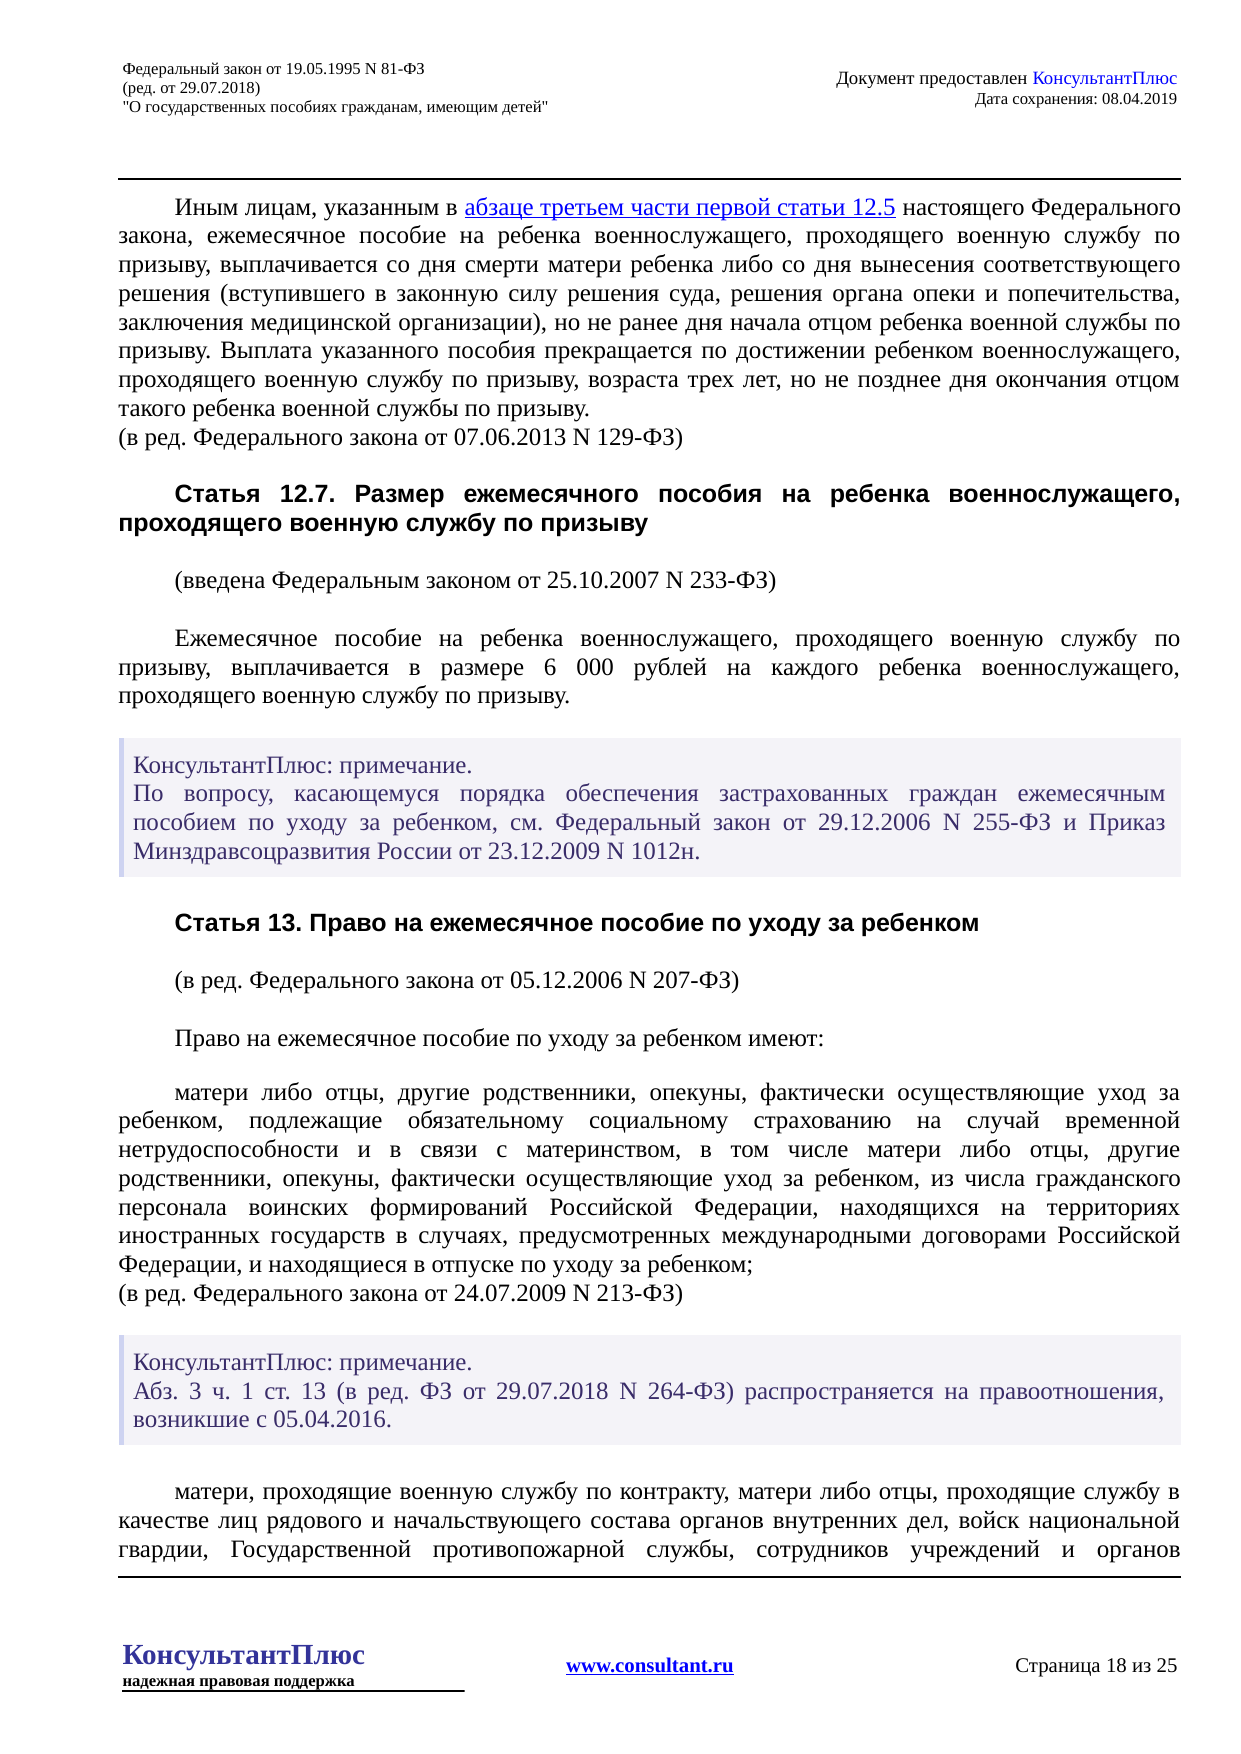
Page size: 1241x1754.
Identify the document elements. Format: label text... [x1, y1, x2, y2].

title Статья 12.7. Размер ежемесячного пособия на ребенка военнослужащего, проходящего военную службу по призыву [118, 479, 1181, 537]
title Статья 13. Право на ежемесячное пособие по уходу за ребенком [118, 908, 1181, 937]
text (в ред. Федерального закона от 24.07.2009 N 213-ФЗ) [118, 1278, 1181, 1307]
text Иным лицам, указанным в абзаце третьем части первой статьи 12.5 настоящего Федерального закона, ежемесячное пособие на ребенка военнослужащего, проходящего военную службу по призыву, выплачивается со дня смерти матери ребенка либо со дня вынесения соответствующего решения (вступившего в законную силу решения суда, решения органа опеки и попечительства, заключения медицинской организации), но не ранее дня начала отцом ребенка военной службы по призыву. Выплата указанного пособия прекращается по достижении ребенком военнослужащего, проходящего военную службу по призыву, возраста трех лет, но не позднее дня окончания отцом такого ребенка военной службы по призыву. [118, 192, 1181, 422]
table_header КонсультантПлюс: примечание. По вопросу, касающемуся порядка обеспечения застрахованных граждан ежемесячным пособием по уходу за ребенком, см. Федеральный закон от 29.12.2006 N 255-ФЗ и Приказ Минздравсоцразвития России от 23.12.2009 N 1012н. [124, 738, 1176, 877]
text (введена Федеральным законом от 25.10.2007 N 233-ФЗ) [118, 566, 1181, 594]
text (в ред. Федерального закона от 07.06.2013 N 129-ФЗ) [118, 422, 1181, 451]
text матери либо отцы, другие родственники, опекуны, фактически осуществляющие уход за ребенком, подлежащие обязательному социальному страхованию на случай временной нетрудоспособности и в связи с материнством, в том числе матери либо отцы, другие родственники, опекуны, фактически осуществляющие уход за ребенком, из числа гражданского персонала воинских формирований Российской Федерации, находящихся на территориях иностранных государств в случаях, предусмотренных международными договорами Российской Федерации, и находящиеся в отпуске по уходу за ребенком; [118, 1077, 1181, 1278]
text Право на ежемесячное пособие по уходу за ребенком имеют: [118, 1023, 1181, 1052]
text Ежемесячное пособие на ребенка военнослужащего, проходящего военную службу по призыву, выплачивается в размере 6 000 рублей на каждого ребенка военнослужащего, проходящего военную службу по призыву. [118, 623, 1181, 709]
text матери, проходящие военную службу по контракту, матери либо отцы, проходящие службу в качестве лиц рядового и начальствующего состава органов внутренних дел, войск национальной гвардии, Государственной противопожарной службы, сотрудников учреждений и органов [118, 1476, 1181, 1563]
text (в ред. Федерального закона от 05.12.2006 N 207-ФЗ) [118, 965, 1181, 994]
table_header КонсультантПлюс: примечание. Абз. 3 ч. 1 ст. 13 (в ред. ФЗ от 29.07.2018 N 264-ФЗ) распространяется на правоотношения, возникшие с 05.04.2016. [124, 1335, 1176, 1445]
